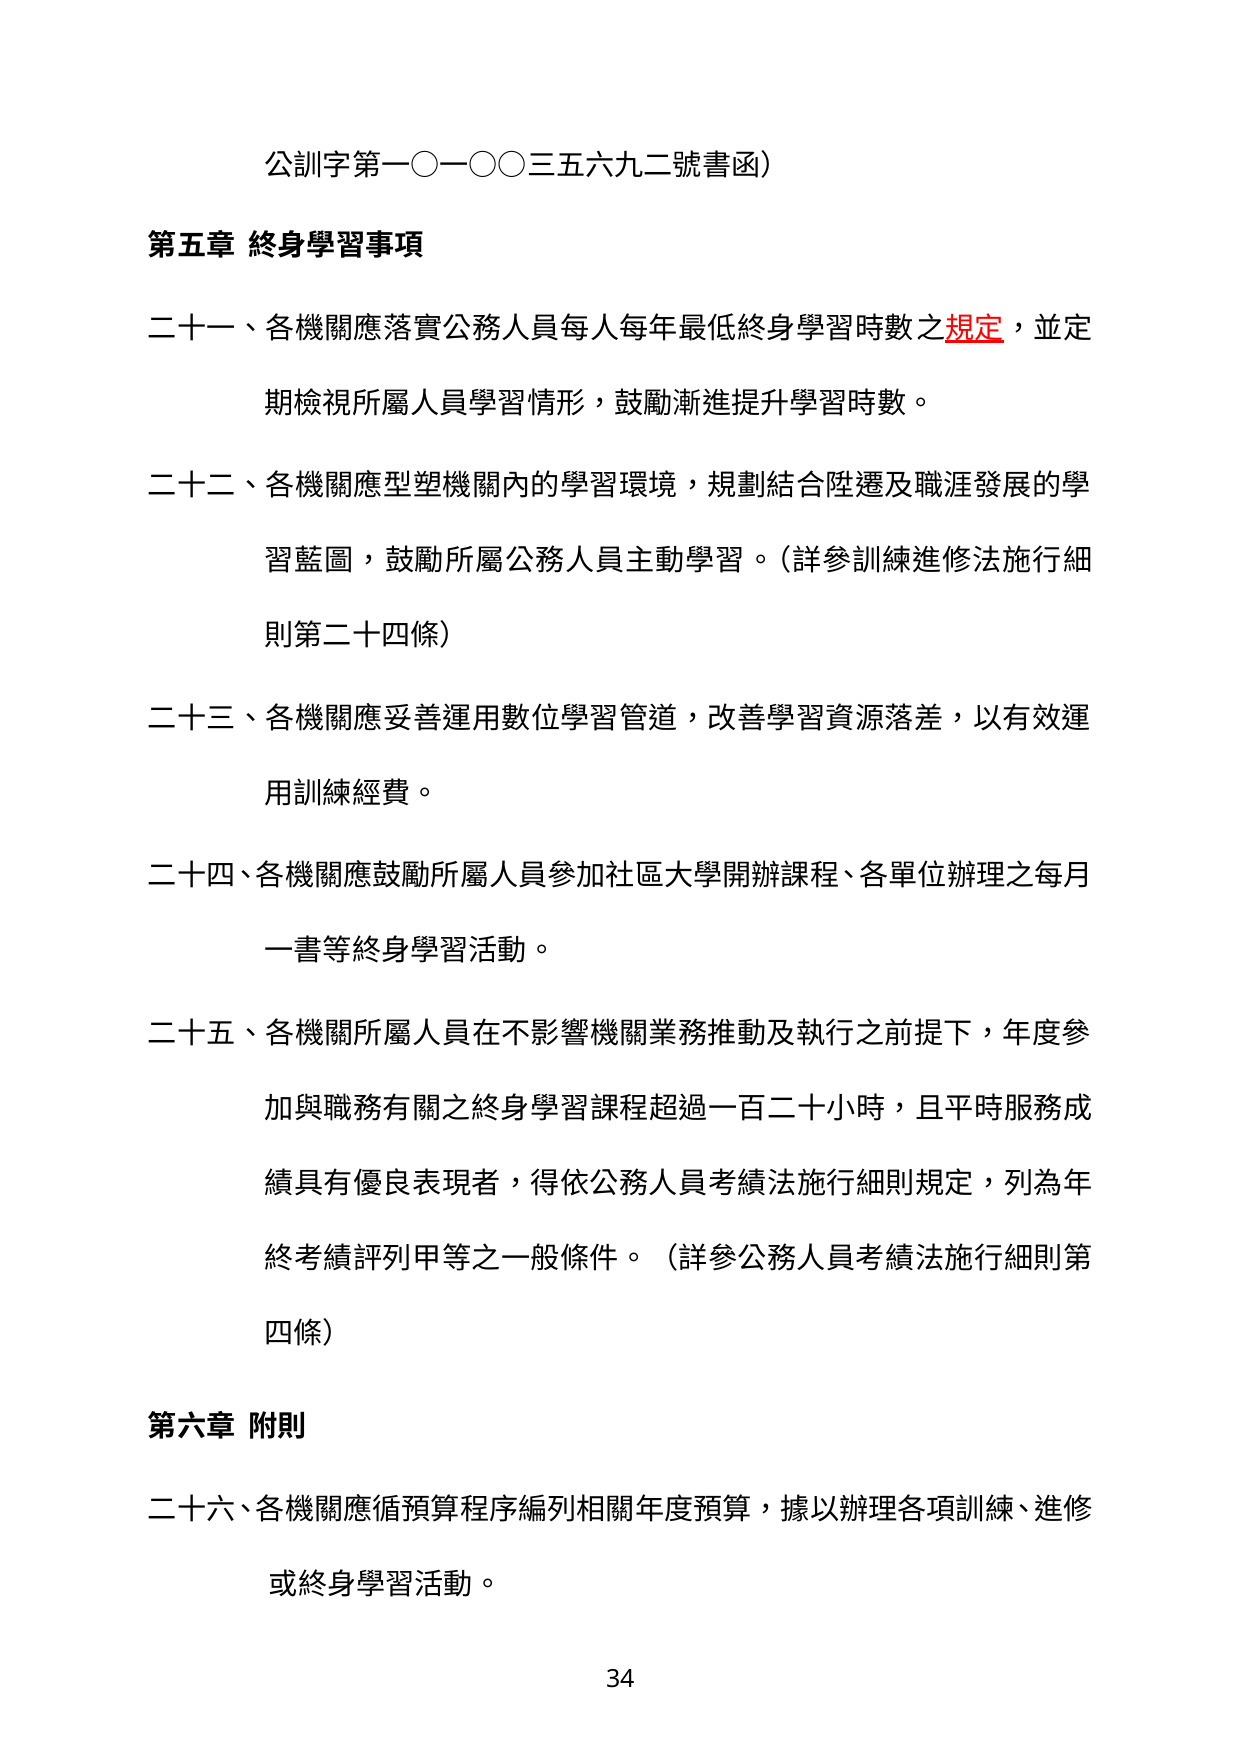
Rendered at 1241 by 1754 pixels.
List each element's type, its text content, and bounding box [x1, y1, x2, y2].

text 第六章 附則 [148, 1387, 1092, 1462]
text 公訓字第一○一○○三五六九二號書函） [148, 133, 1092, 187]
text 二十一、各機關應落實公務人員每人每年最低終身學習時數之規定，並定期檢視所屬人員學習情形，鼓勵漸進提升學習時數。 [148, 288, 1092, 438]
text 第五章 終身學習事項 [148, 205, 1092, 280]
text 二十二、各機關應型塑機關內的學習環境，規劃結合陞遷及職涯發展的學習藍圖，鼓勵所屬公務人員主動學習。（詳參訓練進修法施行細則第二十四條） [148, 445, 1092, 670]
text 二十六、各機關應循預算程序編列相關年度預算，據以辦理各項訓練、進修或終身學習活動。 [148, 1469, 1092, 1619]
text 二十四、各機關應鼓勵所屬人員參加社區大學開辦課程、各單位辦理之每月一書等終身學習活動。 [148, 835, 1092, 985]
text 二十五、各機關所屬人員在不影響機關業務推動及執行之前提下，年度參加與職務有關之終身學習課程超過一百二十小時，且平時服務成績具有優良表現者，得依公務人員考績法施行細則規定，列為年終考績評列甲等之一般條件。（詳參公務人員考績法施行細則第四條） [148, 993, 1092, 1368]
text 二十三、各機關應妥善運用數位學習管道，改善學習資源落差，以有效運用訓練經費。 [148, 678, 1092, 828]
